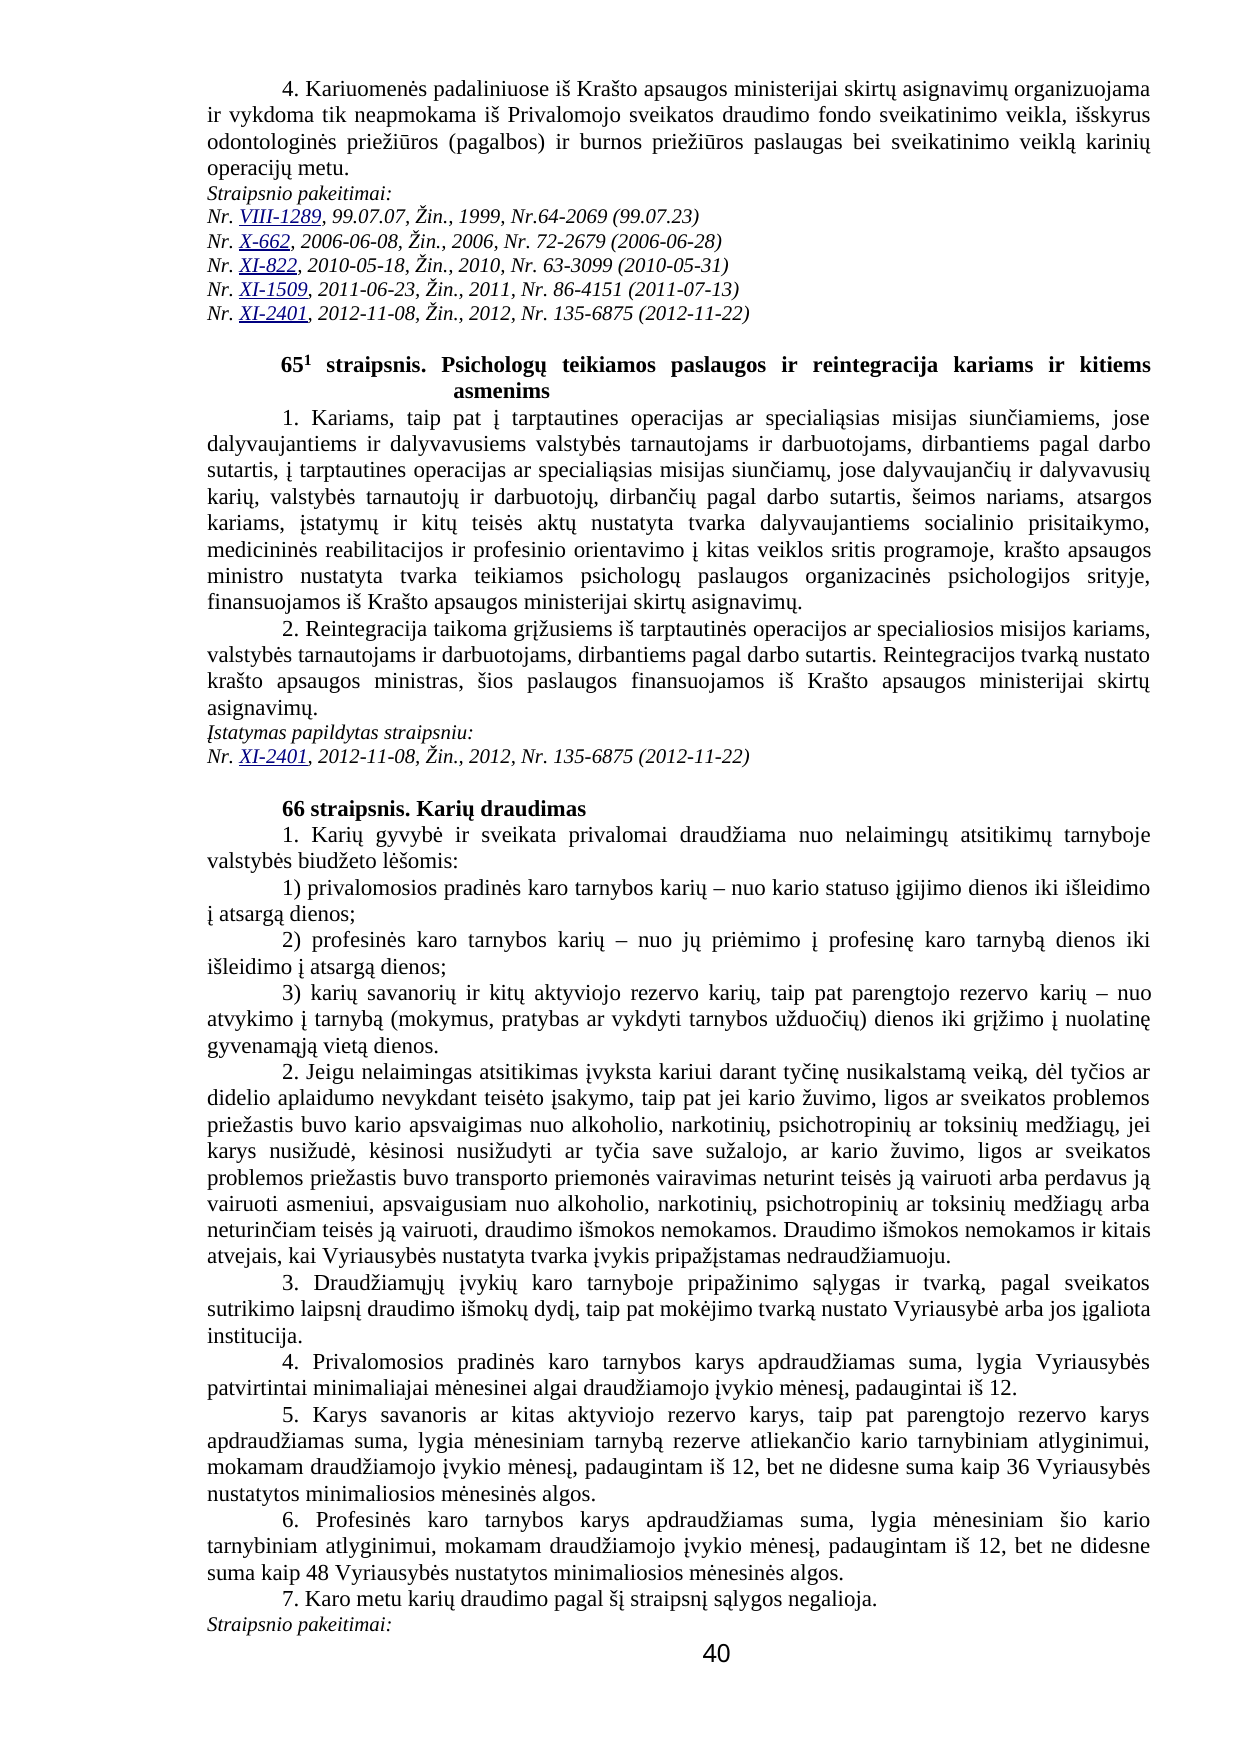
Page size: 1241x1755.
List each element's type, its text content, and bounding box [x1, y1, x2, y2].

text 7. Karo metu karių draudimo pagal šį straipsnį sąlygos negalioja. [207, 1585, 1152, 1612]
text 3) karių savanorių ir kitų aktyviojo rezervo karių, taip pat parengtojo rezervo karių – nuo atvykimo į tarnybą (mokymus, pratybas ar vykdyti tarnybos užduočių) dienos iki grįžimo į nuolatinę gyvenamąją vietą dienos. [207, 979, 1152, 1058]
text 1) privalomosios pradinės karo tarnybos karių – nuo kario statuso įgijimo dienos iki išleidimo į atsargą dienos; [207, 874, 1152, 926]
text 2) profesinės karo tarnybos karių – nuo jų priėmimo į profesinę karo tarnybą dienos iki išleidimo į atsargą dienos; [207, 926, 1152, 979]
text 2. Reintegracija taikoma grįžusiems iš tarptautinės operacijos ar specialiosios misijos kariams, valstybės tarnautojams ir darbuotojams, dirbantiems pagal darbo sutartis. Reintegracijos tvarką nustato krašto apsaugos ministras, šios paslaugos finansuojamos iš Krašto apsaugos ministerijai skirtų asignavimų. [207, 615, 1152, 720]
text 3. Draudžiamųjų įvykių karo tarnyboje pripažinimo sąlygas ir tvarką, pagal sveikatos sutrikimo laipsnį draudimo išmokų dydį, taip pat mokėjimo tvarką nustato Vyriausybė arba jos įgaliota institucija. [207, 1269, 1152, 1348]
text 1. Karių gyvybė ir sveikata privalomai draudžiama nuo nelaimingų atsitikimų tarnyboje valstybės biudžeto lėšomis: [207, 821, 1152, 874]
text Straipsnio pakeitimai: [207, 180, 1152, 204]
text 4. Kariuomenės padaliniuose iš Krašto apsaugos ministerijai skirtų asignavimų organizuojama ir vykdoma tik neapmokama iš Privalomojo sveikatos draudimo fondo sveikatinimo veikla, išskyrus odontologinės priežiūros (pagalbos) ir burnos priežiūros paslaugas bei sveikatinimo veiklą karinių operacijų metu. [207, 75, 1152, 180]
text Nr. XI-2401, 2012-11-08, Žin., 2012, Nr. 135-6875 (2012-11-22) [207, 744, 1152, 768]
text Įstatymas papildytas straipsniu: [207, 720, 1152, 744]
text 1. Kariams, taip pat į tarptautines operacijas ar specialiąsias misijas siunčiamiems, jose dalyvaujantiems ir dalyvavusiems valstybės tarnautojams ir darbuotojams, dirbantiems pagal darbo sutartis, į tarptautines operacijas ar specialiąsias misijas siunčiamų, jose dalyvaujančių ir dalyvavusių karių, valstybės tarnautojų ir darbuotojų, dirbančių pagal darbo sutartis, šeimos nariams, atsargos kariams, įstatymų ir kitų teisės aktų nustatyta tvarka dalyvaujantiems socialinio prisitaikymo, medicininės reabilitacijos ir profesinio orientavimo į kitas veiklos sritis programoje, krašto apsaugos ministro nustatyta tvarka teikiamos psichologų paslaugos organizacinės psichologijos srityje, finansuojamos iš Krašto apsaugos ministerijai skirtų asignavimų. [207, 404, 1152, 615]
text Nr. VIII-1289, 99.07.07, Žin., 1999, Nr.64-2069 (99.07.23) [207, 204, 1152, 228]
text 6. Profesinės karo tarnybos karys apdraudžiamas suma, lygia mėnesiniam šio kario tarnybiniam atlyginimui, mokamam draudžiamojo įvykio mėnesį, padaugintam iš 12, bet ne didesne suma kaip 48 Vyriausybės nustatytos minimaliosios mėnesinės algos. [207, 1506, 1152, 1585]
text 2. Jeigu nelaimingas atsitikimas įvyksta kariui darant tyčinę nusikalstamą veiką, dėl tyčios ar didelio aplaidumo nevykdant teisėto įsakymo, taip pat jei kario žuvimo, ligos ar sveikatos problemos priežastis buvo kario apsvaigimas nuo alkoholio, narkotinių, psichotropinių ar toksinių medžiagų, jei karys nusižudė, kėsinosi nusižudyti ar tyčia save sužalojo, ar kario žuvimo, ligos ar sveikatos problemos priežastis buvo transporto priemonės vairavimas neturint teisės ją vairuoti arba perdavus ją vairuoti asmeniui, apsvaigusiam nuo alkoholio, narkotinių, psichotropinių ar toksinių medžiagų arba neturinčiam teisės ją vairuoti, draudimo išmokos nemokamos. Draudimo išmokos nemokamos ir kitais atvejais, kai Vyriausybės nustatyta tvarka įvykis pripažįstamas nedraudžiamuoju. [207, 1058, 1152, 1269]
text 66 straipsnis. Karių draudimas [207, 794, 1152, 821]
text 5. Karys savanoris ar kitas aktyviojo rezervo karys, taip pat parengtojo rezervo karys apdraudžiamas suma, lygia mėnesiniam tarnybą rezerve atliekančio kario tarnybiniam atlyginimui, mokamam draudžiamojo įvykio mėnesį, padaugintam iš 12, bet ne didesne suma kaip 36 Vyriausybės nustatytos minimaliosios mėnesinės algos. [207, 1401, 1152, 1506]
text Nr. XI-1509, 2011-06-23, Žin., 2011, Nr. 86-4151 (2011-07-13) [207, 277, 1152, 301]
text Straipsnio pakeitimai: [207, 1612, 1152, 1636]
text 4. Privalomosios pradinės karo tarnybos karys apdraudžiamas suma, lygia Vyriausybės patvirtintai minimaliajai mėnesinei algai draudžiamojo įvykio mėnesį, padaugintai iš 12. [207, 1348, 1152, 1401]
text Nr. XI-822, 2010-05-18, Žin., 2010, Nr. 63-3099 (2010-05-31) [207, 253, 1152, 277]
text Nr. X-662, 2006-06-08, Žin., 2006, Nr. 72-2679 (2006-06-28) [207, 228, 1152, 253]
text 651 straipsnis. Psichologų teikiamos paslaugos ir reintegracija kariams ir kitiems asmenims [281, 351, 1152, 404]
text Nr. XI-2401, 2012-11-08, Žin., 2012, Nr. 135-6875 (2012-11-22) [207, 301, 1152, 325]
